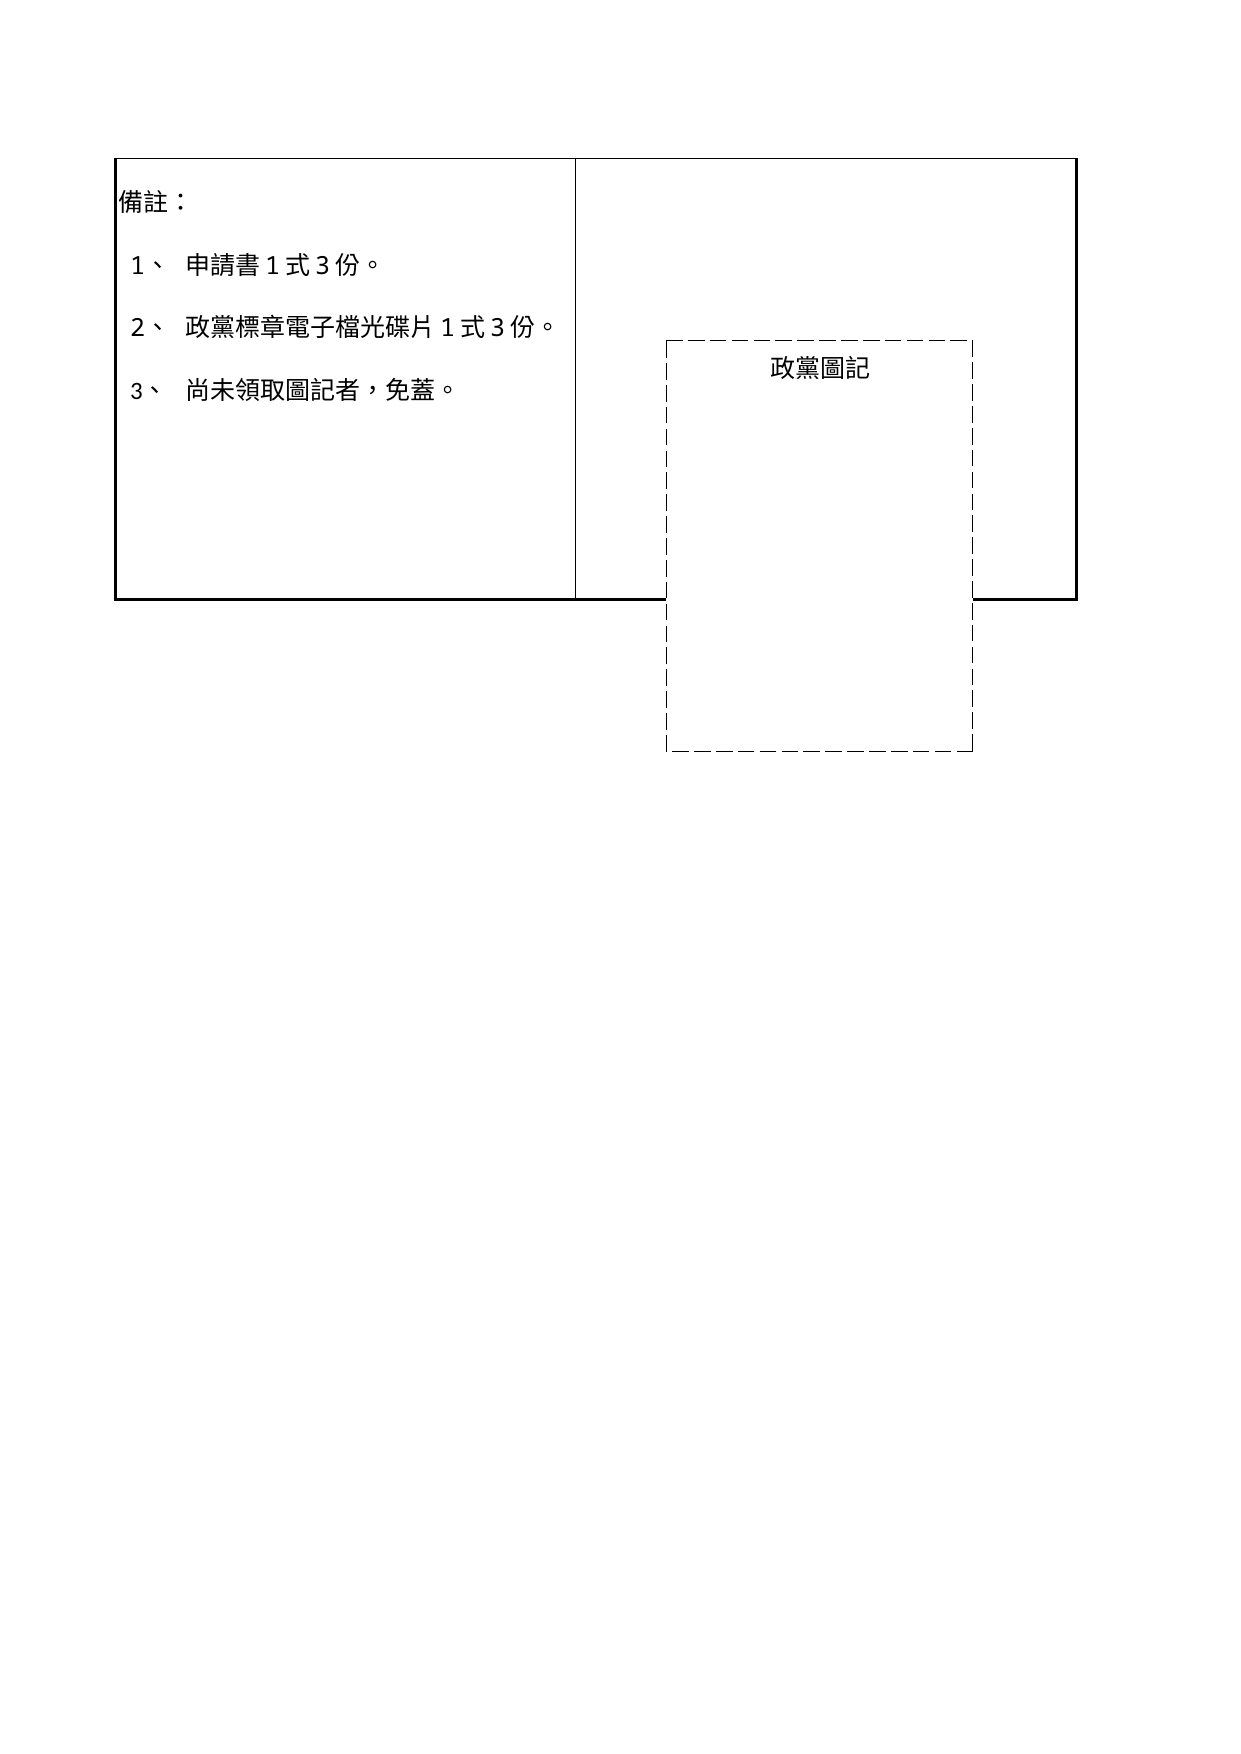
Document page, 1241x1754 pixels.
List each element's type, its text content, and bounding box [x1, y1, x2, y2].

table_cell [576, 159, 639, 598]
table_cell 備註： 申請書1式3份。 政黨標章電子檔光碟片1式3份。 尚未領取圖記者，免蓋。 [117, 159, 575, 598]
table_cell [640, 159, 1075, 752]
